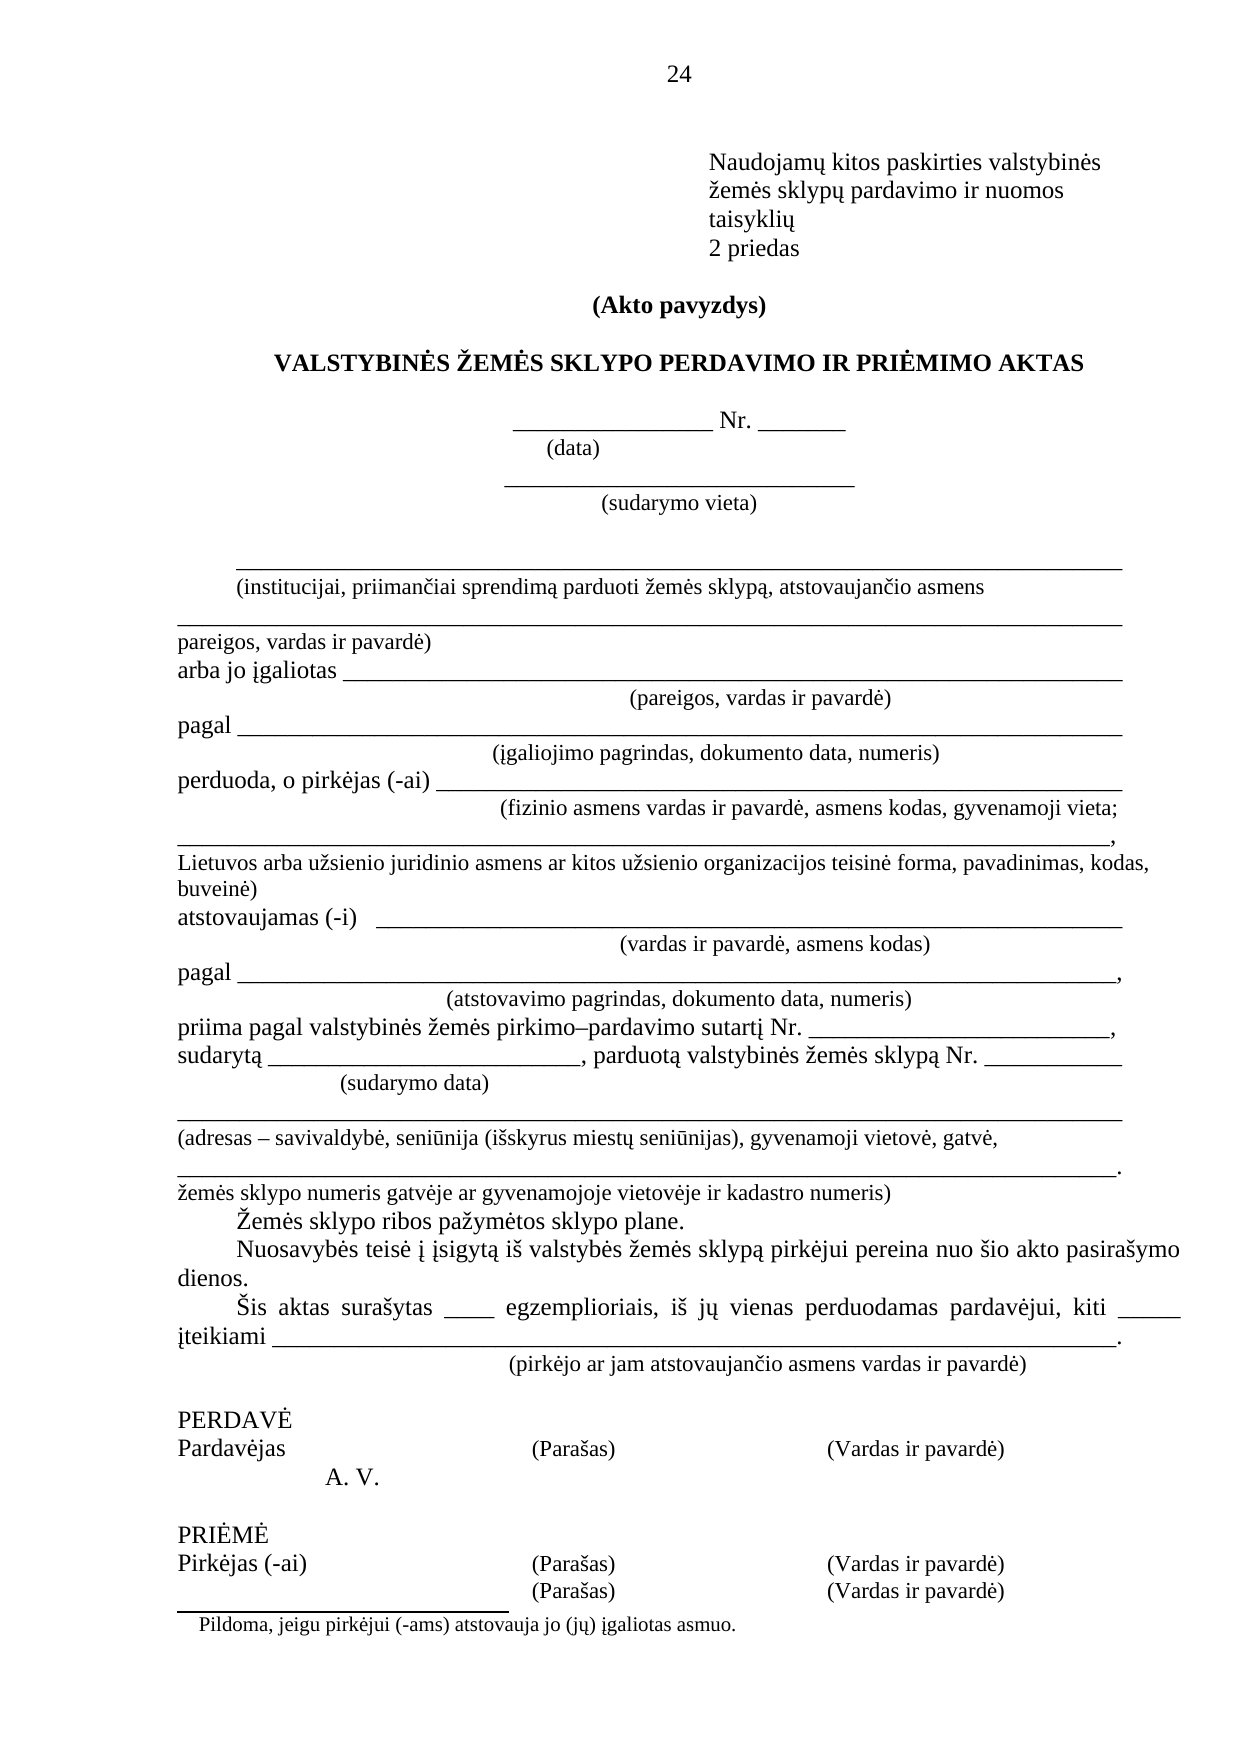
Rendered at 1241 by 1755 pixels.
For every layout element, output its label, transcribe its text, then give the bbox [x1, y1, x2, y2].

text (Akto pavyzdys) [177, 291, 1181, 319]
text Šis aktas surašytas ____ egzemplioriais, iš jų vienas perduodamas pardavėjui, kiti _____ įteikiami . [177, 1292, 1181, 1349]
text Lietuvos arba užsienio juridinio asmens ar kitos užsienio organizacijos teisinė forma, pavadinimas, kodas, buveinė) [177, 849, 1181, 902]
text ____________________________ [177, 461, 1181, 489]
text PRIĖMĖ [177, 1520, 1181, 1548]
text (sudarymo vieta) [177, 489, 1181, 516]
text A. V. [325, 1462, 1181, 1491]
text sudarytą , parduotą valstybinės žemės sklypą Nr. ___________ [177, 1041, 1181, 1069]
text Žemės sklypo ribos pažymėtos sklypo plane. [177, 1206, 1181, 1234]
text žemės sklypo numeris gatvėje ar gyvenamojoje vietovėje ir kadastro numeris) [177, 1179, 1181, 1206]
text (atstovavimo pagrindas, dokumento data, numeris) [177, 985, 1181, 1012]
text (pareigos, vardas ir pavardė) [340, 683, 1181, 710]
text (Parašas) (Vardas ir pavardė) [532, 1577, 1181, 1603]
text 2 priedas [177, 233, 1181, 262]
text priima pagal valstybinės žemės pirkimo–pardavimo sutartį Nr. , [177, 1012, 1181, 1041]
text (sudarymo data) [340, 1069, 1181, 1096]
text (pirkėjo ar jam atstovaujančio asmens vardas ir pavardė) [354, 1349, 1181, 1376]
text arba jo įgaliotas [177, 655, 1181, 683]
text _ [177, 544, 1181, 573]
text Naudojamų kitos paskirties valstybinės [177, 147, 1181, 176]
text VALSTYBINĖS ŽEMĖS SKLYPO PERDAVIMO IR PRIĖMIMO AKTAS [177, 348, 1181, 377]
text taisyklių [177, 204, 1181, 233]
text _ , [177, 820, 1181, 849]
text (data) [546, 434, 1181, 461]
text pERDAVĖ [177, 1405, 1181, 1433]
text (fizinio asmens vardas ir pavardė, asmens kodas, gyvenamoji vieta; [443, 794, 1181, 820]
text pagal , [177, 957, 1181, 985]
text Pildoma, jeigu pirkėjui (-ams) atstovauja jo (jų) įgaliotas asmuo. [177, 1612, 1181, 1636]
text (adresas – savivaldybė, seniūnija (išskyrus miestų seniūnijas), gyvenamoji vietovė, gatvė, [177, 1124, 1181, 1151]
text ________________ Nr. _______ [177, 406, 1181, 434]
text (vardas ir pavardė, asmens kodas) [369, 930, 1181, 957]
text perduoda, o pirkėjas (-ai) [177, 765, 1181, 794]
text žemės sklypų pardavimo ir nuomos [177, 176, 1181, 204]
text _ . [177, 1151, 1181, 1179]
text Pirkėjas (-ai) (Parašas) (Vardas ir pavardė) [177, 1548, 1181, 1577]
text Nuosavybės teisė į įsigytą iš valstybės žemės sklypą pirkėjui pereina nuo šio akto pasirašymo dienos. [177, 1234, 1181, 1292]
text pagal [177, 710, 1181, 739]
text Pardavėjas (Parašas) (Vardas ir pavardė) [177, 1433, 1181, 1462]
text (institucijai, priimančiai sprendimą parduoti žemės sklypą, atstovaujančio asmens [177, 573, 1181, 600]
text pareigos, vardas ir pavardė) [177, 628, 1181, 655]
text (įgaliojimo pagrindas, dokumento data, numeris) [251, 739, 1181, 765]
text atstovaujamas (-i) [177, 902, 1181, 930]
text _ [177, 600, 1181, 628]
text _ [177, 1096, 1181, 1124]
